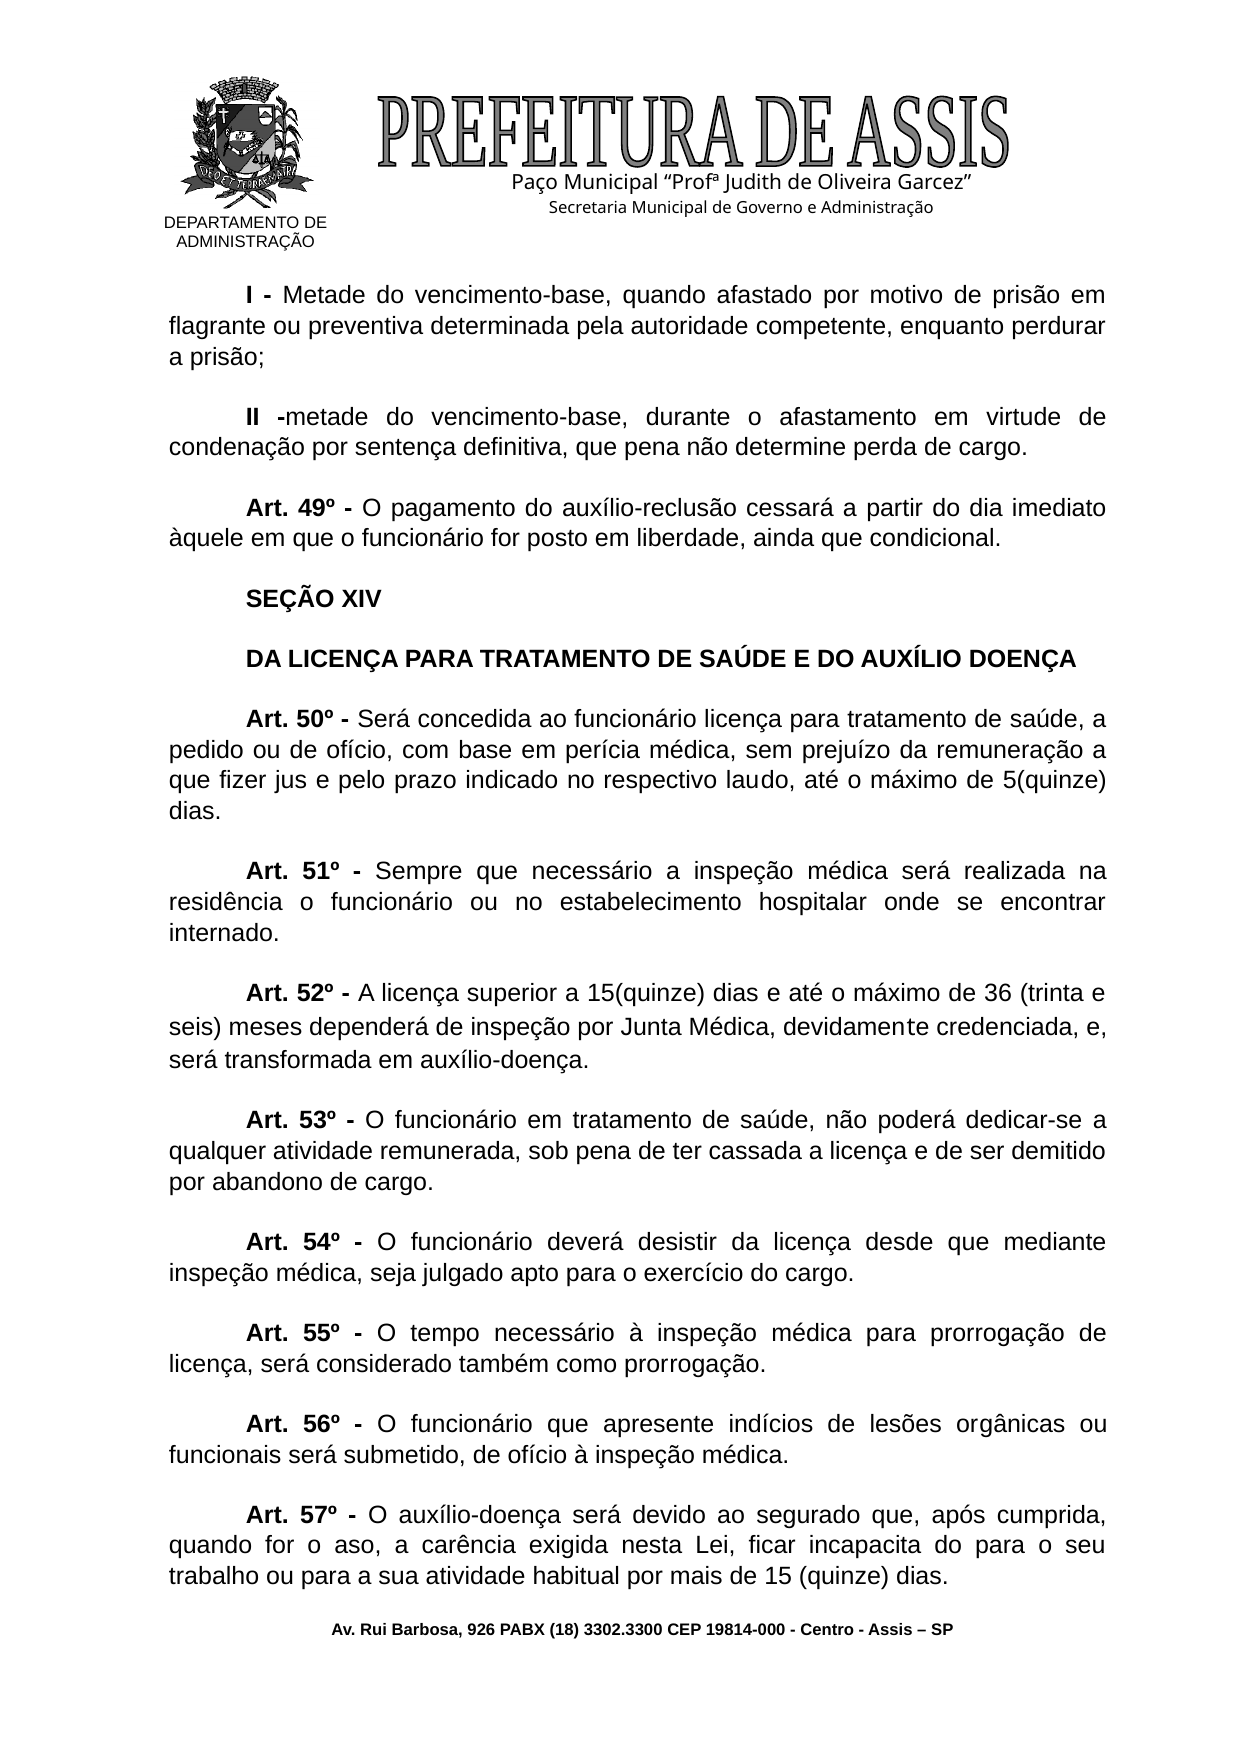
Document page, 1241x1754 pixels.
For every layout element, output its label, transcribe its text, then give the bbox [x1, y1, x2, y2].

text Art. 50º - Será concedida ao funcionário licença para tratamento de saúde, a pedido ou de ofício, com base em perícia médica, sem prejuízo da remuneração a que fizer jus e pelo prazo indicado no respectivo lau­do, até o máximo de 5(quinze) dias. [169, 704, 1107, 825]
text II -metade do vencimento-base, durante o afastamento em virtude de condenação por sentença definitiva, que pena não determine perda de cargo. [169, 402, 1107, 461]
text Art. 49º - O pagamento do auxílio-reclusão cessará a partir do dia imediato àquele em que o funcionário for posto em liberdade, ainda que condicional. [169, 493, 1107, 552]
text Art. 54º - O funcionário deverá desistir da licença desde que mediante inspeção médica, seja julgado apto para o exercício do cargo. [169, 1227, 1107, 1286]
text Art. 51º - Sempre que necessário a inspeção médica será realizada na residência o funcionário ou no estabelecimento hospitalar onde se encontrar internado. [169, 856, 1107, 947]
text I - Metade do vencimento-base, quando afastado por motivo de prisão em flagrante ou preventiva determinada pela autoridade competente, enquanto perdurar a prisão; [169, 280, 1107, 370]
text DA LICENÇA PARA TRATAMENTO DE SAÚDE E DO AUXÍLIO DOENÇA [169, 644, 1107, 672]
text Art. 53º - O funcionário em tratamento de saúde, não poderá dedicar-se a qualquer atividade remunerada, sob pena de ter cassada a licença e de ser demitido por abandono de cargo. [169, 1105, 1107, 1196]
text Art. 52º - A licença superior a 15(quinze) dias e até o máximo de 36 (trinta e seis) meses dependerá de inspeção por Junta Médica, devidamente credenciada, e, será transformada em auxílio-doença. [169, 978, 1107, 1074]
text Art. 55º - O tempo necessário à inspeção médica para prorrogação de licença, será considerado também como pror­rogação. [169, 1318, 1107, 1377]
text SEÇÃO XIV [169, 583, 1107, 612]
text Art. 56º - O funcionário que apresente indícios de lesões or­gânicas ou funcionais será submetido, de ofício à inspeção médica. [169, 1409, 1107, 1468]
text Art. 57º - O auxílio-doença será devido ao segurado que, após cumprida, quando for o aso, a carência exigida nesta Lei, ficar incapacita do para o seu trabalho ou para a sua atividade habitual por mais de 15 (quinze) dias. [169, 1500, 1107, 1590]
